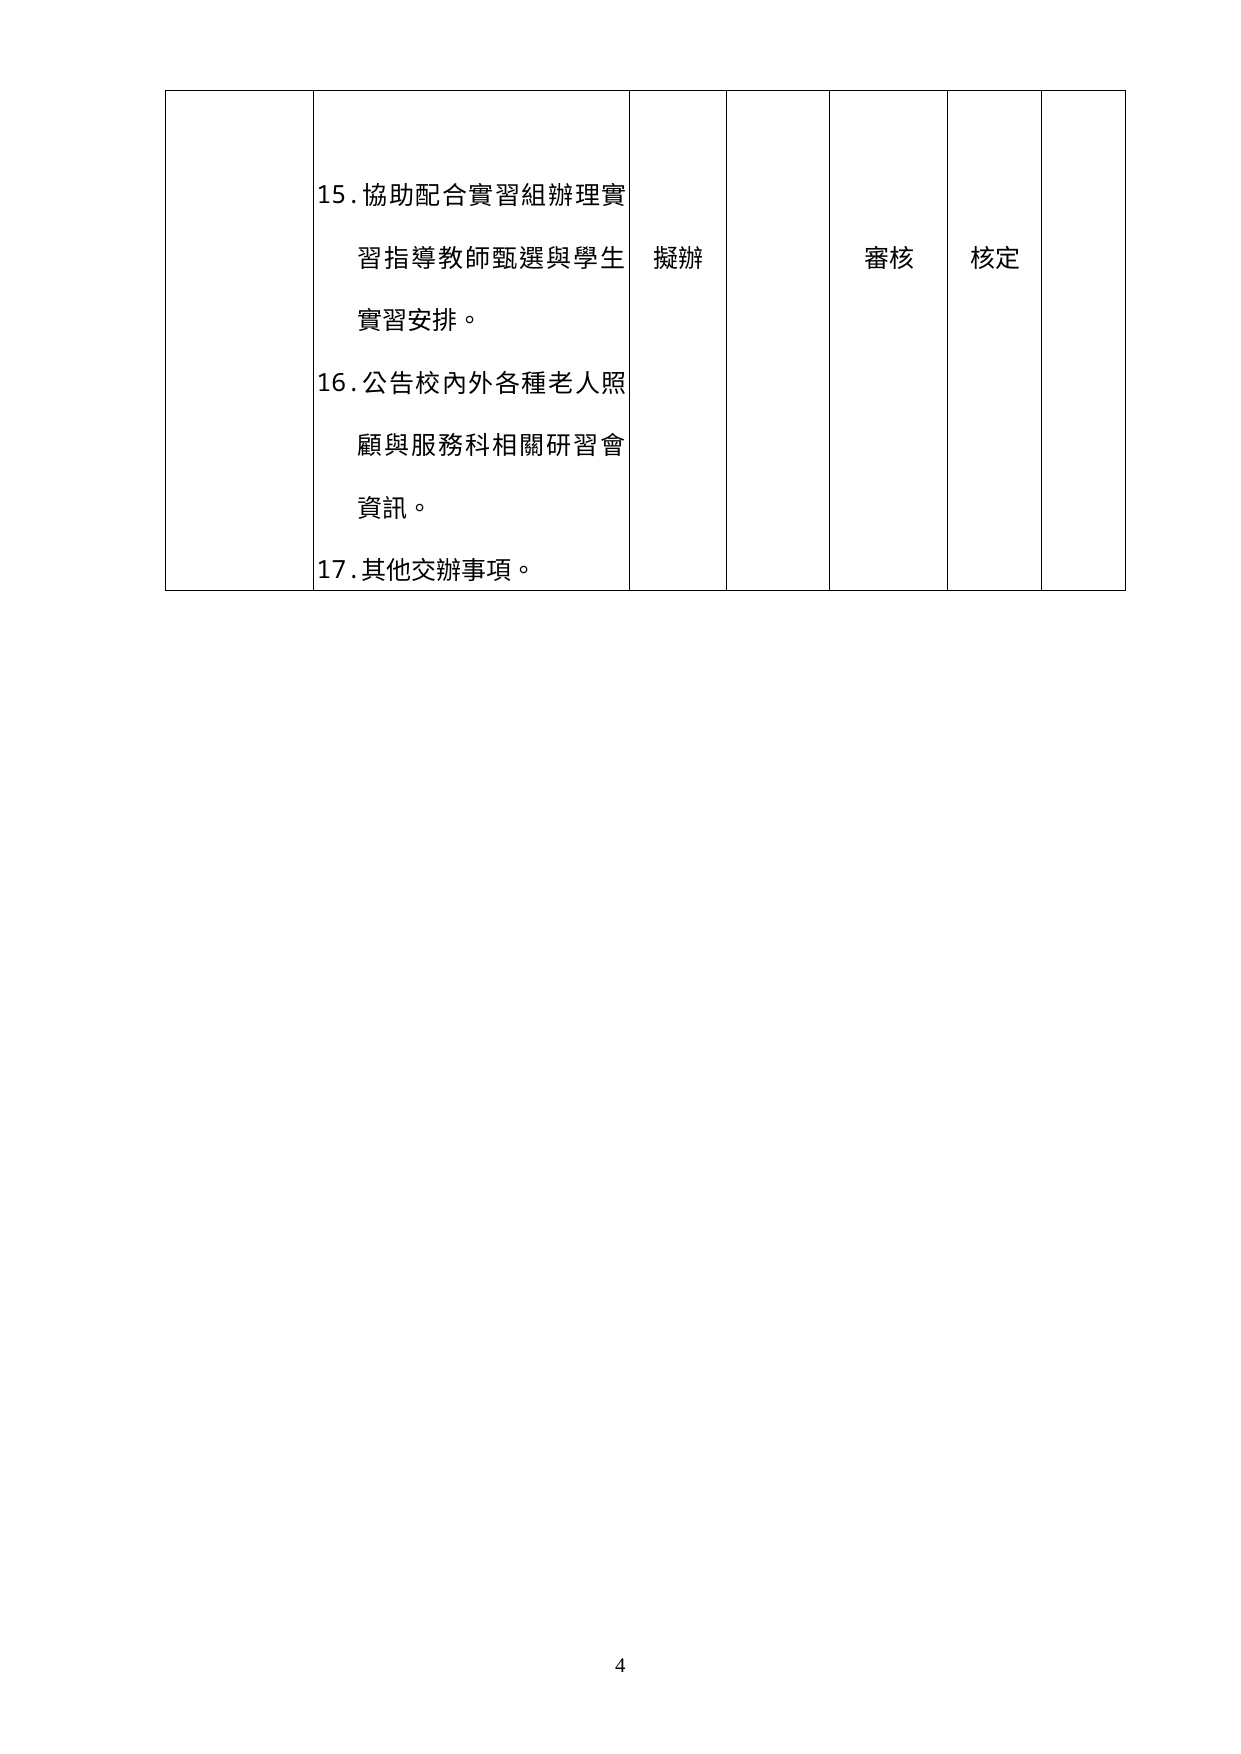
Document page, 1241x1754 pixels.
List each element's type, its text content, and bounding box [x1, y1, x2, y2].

table_cell [1042, 91, 1125, 590]
table_cell 擬辦 [630, 91, 726, 590]
table_cell [166, 91, 313, 590]
table_cell [727, 91, 829, 590]
table_cell 核定 [948, 91, 1041, 590]
table_cell 15.協助配合實習組辦理實習指導教師甄選與學生實習安排。 16.公告校內外各種老人照顧與服務科相關研習會資訊。 17.其他交辦事項。 [314, 91, 629, 590]
table_cell 審核 [830, 91, 947, 590]
